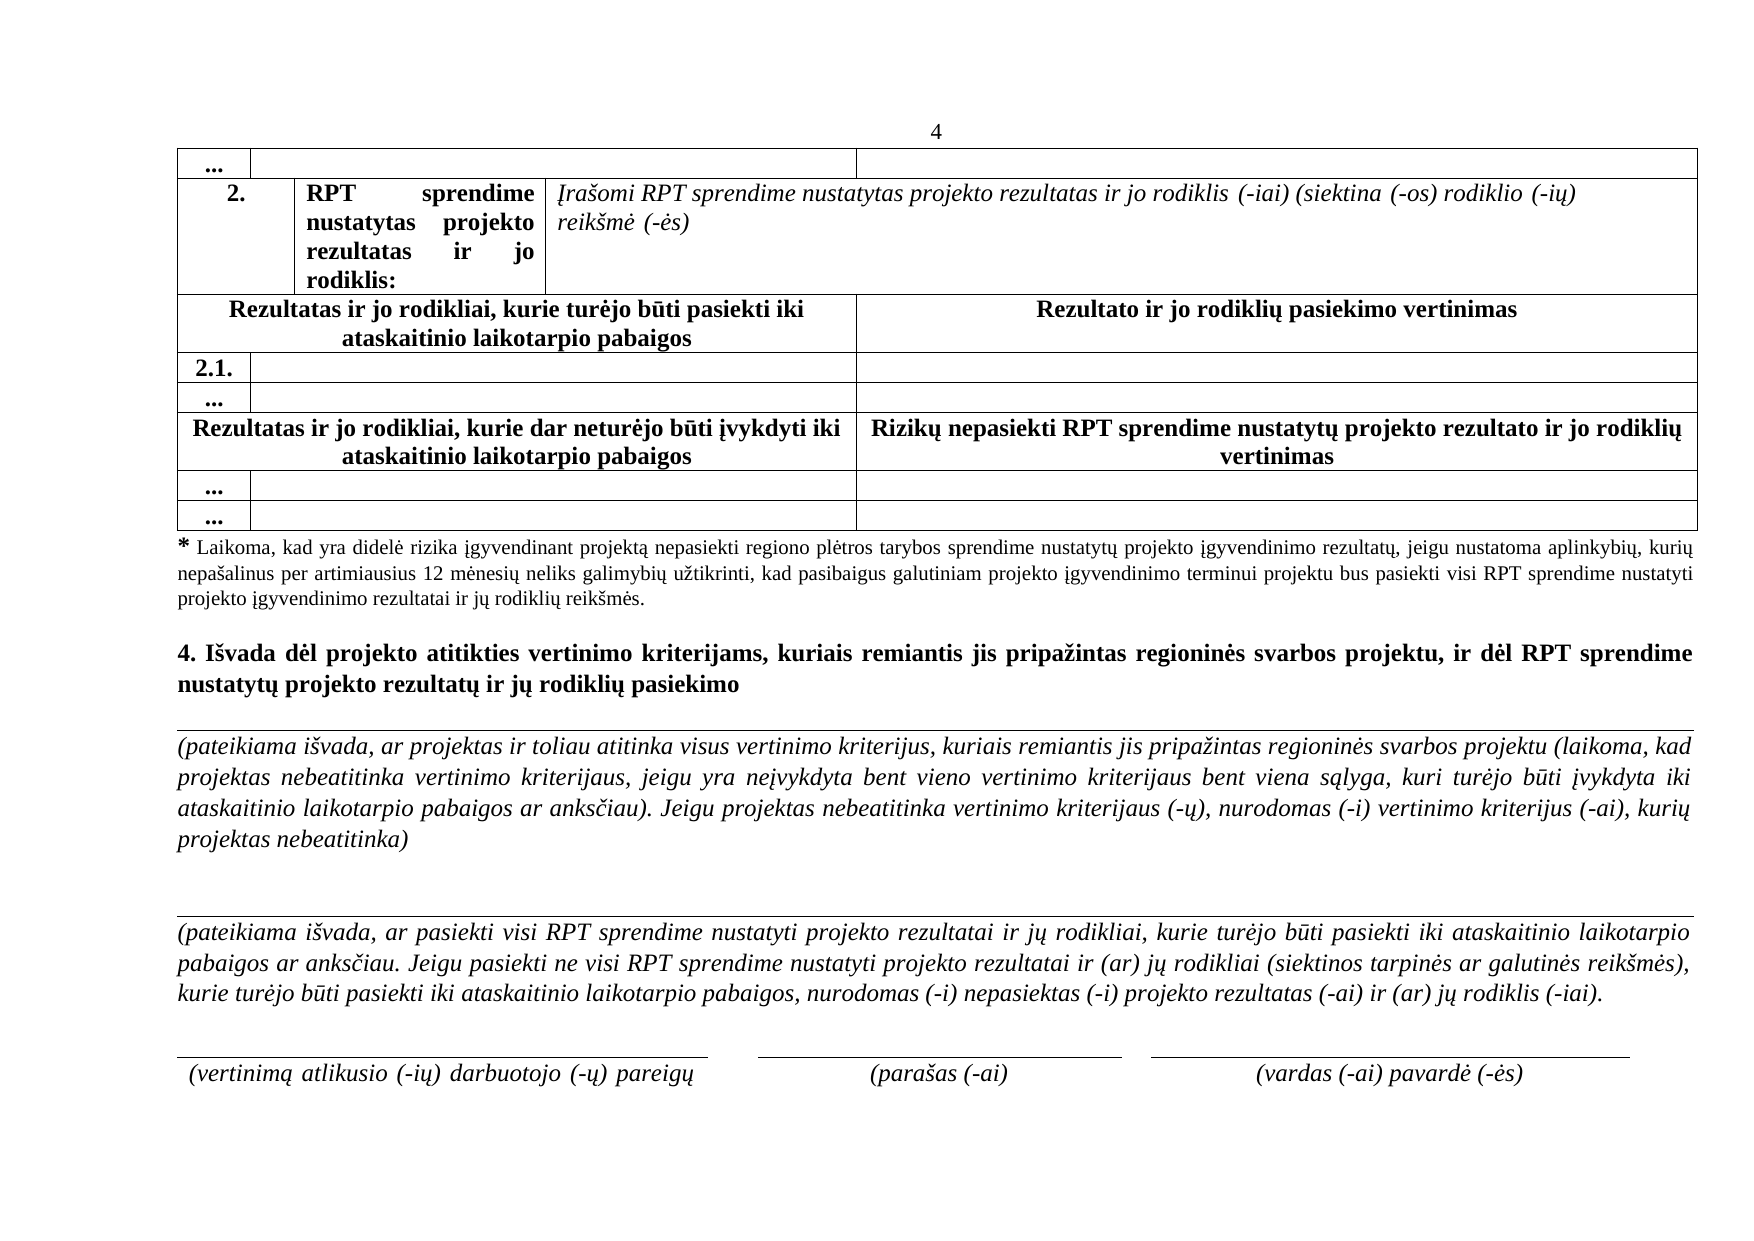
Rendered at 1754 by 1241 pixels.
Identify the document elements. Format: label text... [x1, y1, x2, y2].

table_cell [857, 149, 1697, 177]
table_cell [251, 353, 856, 382]
table_cell 2. [178, 179, 294, 293]
table_cell [251, 501, 856, 530]
table_cell [857, 471, 1697, 500]
table_header [1122, 1057, 1151, 1086]
table_cell [857, 383, 1697, 412]
table_cell Rezultatas ir jo rodikliai, kurie turėjo būti pasiekti iki ataskaitinio laikotarpio pabaigos [178, 295, 856, 352]
table_cell Įrašomi RPT sprendime nustatytas projekto rezultatas ir jo rodiklis (-iai) (siektina (-os) rodiklio (-ių) reikšmė (-ės) [546, 179, 1697, 293]
table_cell [251, 383, 856, 412]
table_cell 2.1. [178, 353, 250, 382]
text (pateikiama išvada, ar projektas ir toliau atitinka visus vertinimo kriterijus, kuriais remiantis jis pripažintas regioninės svarbos projektu (laikoma, kad projektas nebeatitinka vertinimo kriterijaus, jeigu yra neįvykdyta bent vieno vertinimo kriterijaus bent viena sąlyga, kuri turėjo būti įvykdyta iki ataskaitinio laikotarpio pabaigos ar anksčiau). Jeigu projektas nebeatitinka vertinimo kriterijaus (-ų), nurodomas (-i) vertinimo kriterijus (-ai), kurių projektas nebeatitinka) [177, 731, 1695, 852]
text 4. Išvada dėl projekto atitikties vertinimo kriterijams, kuriais remiantis jis pripažintas regioninės svarbos projektu, ir dėl RPT sprendime nustatytų projekto rezultatų ir jų rodiklių pasiekimo [177, 638, 1695, 698]
table_header [177, 700, 1694, 730]
text * Laikoma, kad yra didelė rizika įgyvendinant projektą nepasiekti regiono plėtros tarybos sprendime nustatytų projekto įgyvendinimo rezultatų, jeigu nustatoma aplinkybių, kurių nepašalinus per artimiausius 12 mėnesių neliks galimybių užtikrinti, kad pasibaigus galutiniam projekto įgyvendinimo terminui projektu bus pasiekti visi RPT sprendime nustatyti projekto įgyvendinimo rezultatai ir jų rodiklių reikšmės. [177, 531, 1695, 609]
table_cell ... [178, 383, 250, 412]
table_cell ... [178, 501, 250, 530]
table_cell Rizikų nepasiekti RPT sprendime nustatytų projekto rezultato ir jo rodiklių vertinimas [857, 413, 1697, 470]
table_header [177, 885, 1694, 916]
table_header (parašas (-ai) [758, 1058, 1122, 1086]
table_cell [857, 353, 1697, 382]
table_cell [251, 149, 856, 177]
table_cell [857, 501, 1697, 530]
table_cell [251, 471, 856, 500]
table_cell RPT sprendime nustatytas projekto rezultatas ir jo rodiklis: [295, 179, 545, 293]
text (pateikiama išvada, ar pasiekti visi RPT sprendime nustatyti projekto rezultatai ir jų rodikliai, kurie turėjo būti pasiekti iki ataskaitinio laikotarpio pabaigos ar anksčiau. Jeigu pasiekti ne visi RPT sprendime nustatyti projekto rezultatai ir (ar) jų rodikliai (siektinos tarpinės ar galutinės reikšmės), kurie turėjo būti pasiekti iki ataskaitinio laikotarpio pabaigos, nurodomas (-i) nepasiektas (-i) projekto rezultatas (-ai) ir (ar) jų rodiklis (-iai). [177, 917, 1695, 1007]
table_cell ... [178, 149, 250, 177]
table_cell Rezultato ir jo rodiklių pasiekimo vertinimas [857, 295, 1697, 352]
table_cell ... [178, 471, 250, 500]
table_header (vertinimą atlikusio (-ių) darbuotojo (-ų) pareigų [177, 1058, 708, 1086]
table_header (vardas (-ai) pavardė (-ės) [1151, 1058, 1630, 1086]
table_header [708, 1057, 758, 1086]
table_cell Rezultatas ir jo rodikliai, kurie dar neturėjo būti įvykdyti iki ataskaitinio laikotarpio pabaigos [178, 413, 856, 470]
